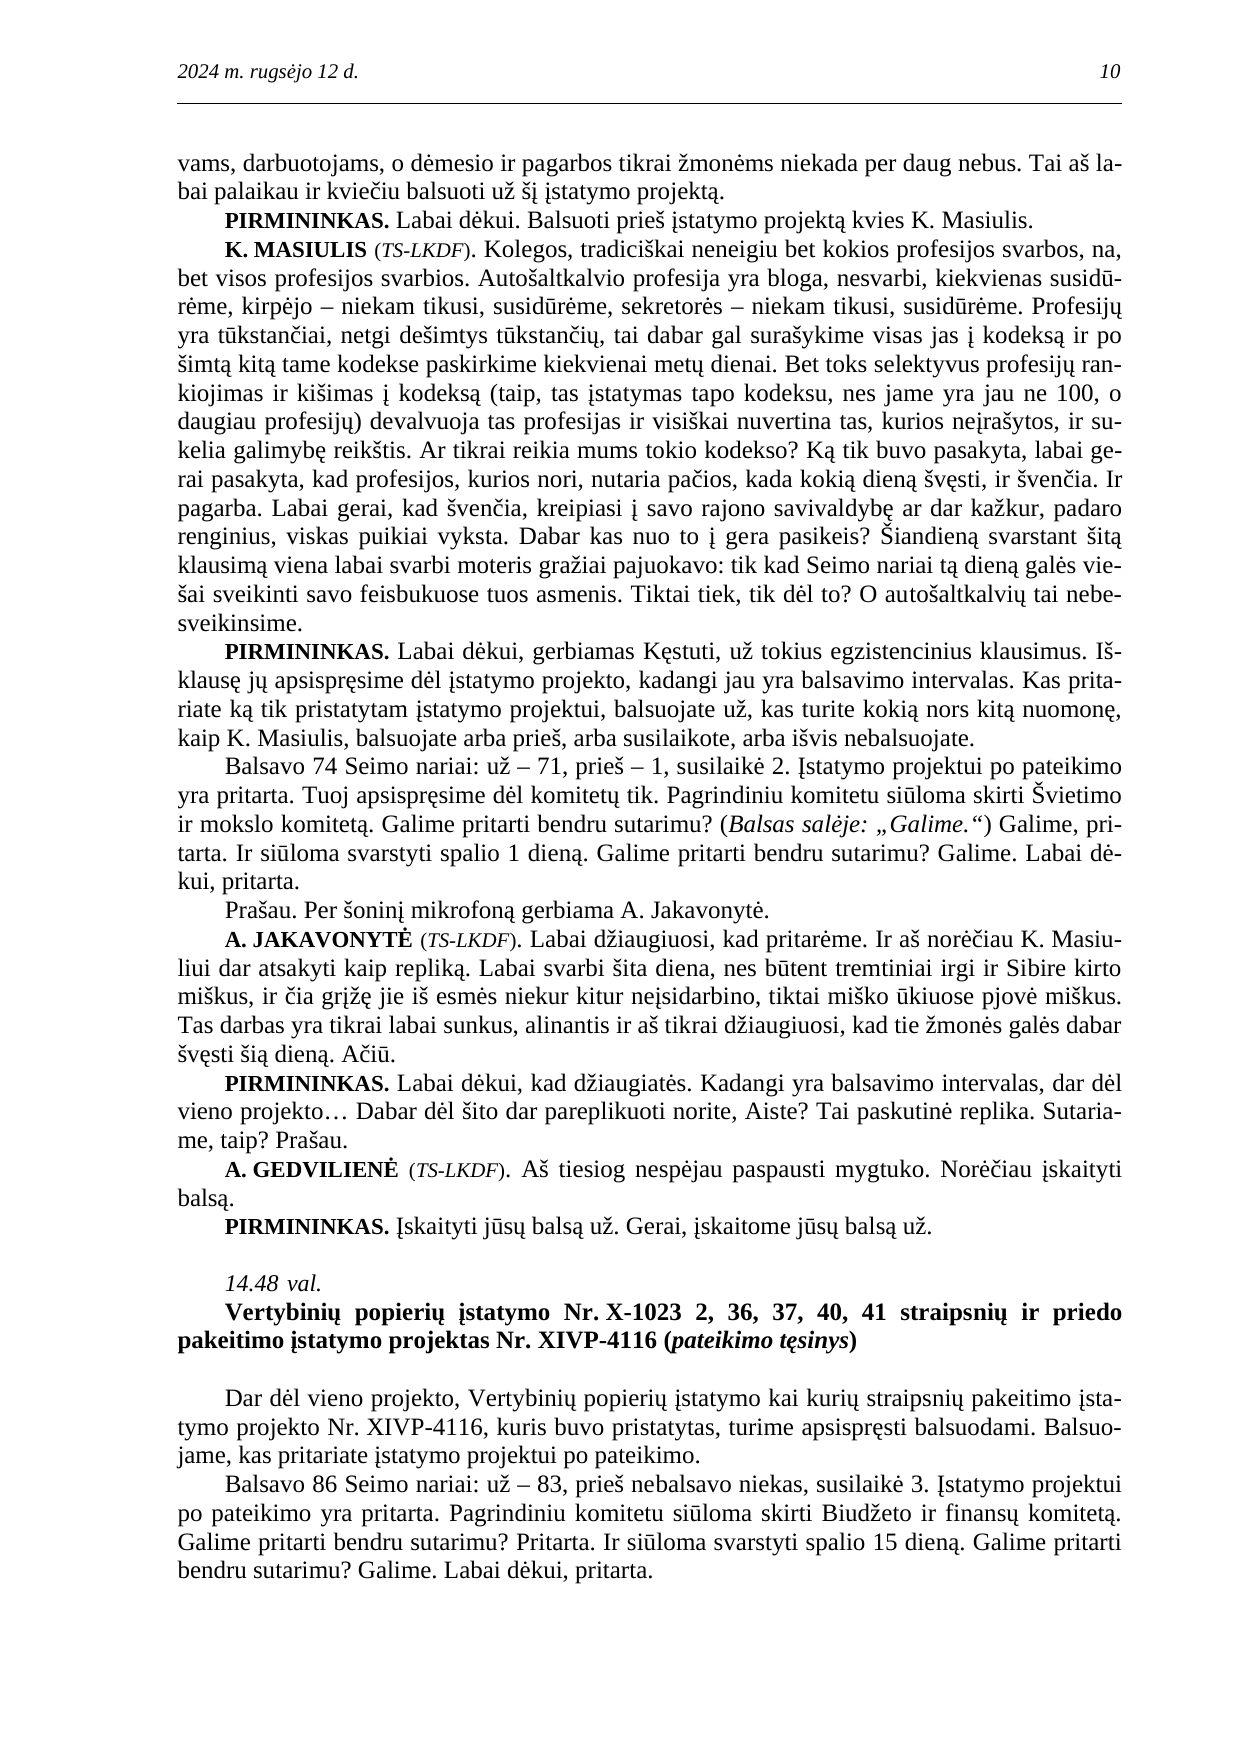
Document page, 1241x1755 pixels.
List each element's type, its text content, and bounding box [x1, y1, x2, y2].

text PIRMININKAS. Įskai­ty­ti jū­sų bal­są už. Ge­rai, įskai­to­me jū­sų bal­są už. [177, 1211, 1122, 1240]
text Bal­sa­vo 74 Sei­mo na­riai: už – 71, prieš – 1, su­si­lai­kė 2. Įsta­ty­mo pro­jek­tui po pa­tei­ki­mo yra pri­tar­ta. Tuoj ap­si­sprę­si­me dėl ko­mi­te­tų tik. Pa­grin­di­niu ko­mi­te­tu siū­lo­ma skir­ti Švie­ti­mo ir moks­lo ko­mi­te­tą. Ga­li­me pri­tar­ti ben­dru su­ta­ri­mu? (Bal­sas sa­lė­je: „Ga­li­me.“) Ga­li­me, pri­tar­ta. Ir siū­lo­ma svars­ty­ti spa­lio 1 die­ną. Ga­li­me pri­tar­ti ben­dru su­ta­ri­mu? Ga­li­me. La­bai dė­kui, pri­tar­ta. [177, 751, 1122, 895]
text Dar dėl vie­no pro­jek­to, Ver­ty­bi­nių po­pie­rių įsta­ty­mo kai ku­rių straips­nių pa­kei­ti­mo įsta­ty­mo pro­jek­to Nr. XIVP-4116, ku­ris bu­vo pri­sta­ty­tas, tu­ri­me ap­si­spręs­ti bal­suo­da­mi. Bal­suo­ja­me, kas pri­ta­ria­te įsta­ty­mo pro­jek­tui po pa­tei­ki­mo. [177, 1383, 1122, 1469]
text 14.48 val. [224, 1269, 1122, 1297]
text vams, dar­buo­to­jams, o dė­me­sio ir pa­gar­bos tik­rai žmo­nėms nie­ka­da per daug ne­bus. Tai aš la­bai pa­lai­kau ir kvie­čiu bal­suo­ti už šį įsta­ty­mo pro­jek­tą. [177, 148, 1122, 205]
text A. JAKAVONYTĖ (TS-LKDF). La­bai džiau­giuo­si, kad pri­ta­rė­me. Ir aš no­rė­čiau K. Ma­siu­liui dar at­sa­ky­ti kaip re­pli­ką. La­bai svar­bi ši­ta die­na, nes bū­tent trem­ti­niai ir­gi ir Si­bi­re kir­to miš­kus, ir čia grį­žę jie iš es­mės nie­kur ki­tur ne­įsi­dar­bi­no, tik­tai miš­ko ūkiuo­se pjo­vė miš­kus. Tas dar­bas yra tik­rai la­bai sun­kus, ali­nan­tis ir aš tik­rai džiau­giuo­si, kad tie žmo­nės ga­lės da­bar švęs­ti šią die­ną. Ačiū. [177, 924, 1122, 1068]
text Bal­sa­vo 86 Sei­mo na­riai: už – 83, prieš ne­bal­sa­vo nie­kas, su­si­lai­kė 3. Įsta­ty­mo pro­jek­tui po pa­tei­ki­mo yra pri­tar­ta. Pa­grin­di­niu ko­mi­te­tu siū­lo­ma skir­ti Biu­dže­to ir fi­nan­sų ko­mi­te­tą. Ga­li­me pri­tar­ti ben­dru su­ta­ri­mu? Pri­tar­ta. Ir siū­lo­ma svars­ty­ti spa­lio 15 die­ną. Ga­li­me pri­tar­ti ben­dru su­ta­ri­mu? Ga­li­me. La­bai dė­kui, pri­tar­ta. [177, 1469, 1122, 1584]
text A. GEDVILIENĖ (TS-LKDF). Aš tie­siog ne­spė­jau pa­spaus­ti myg­tu­ko. No­rė­čiau įskai­ty­ti bal­są. [177, 1154, 1122, 1211]
text PIRMININKAS. La­bai dė­kui, ger­bia­mas Kęs­tu­ti, už to­kius eg­zis­ten­ci­nius klau­si­mus. Iš­klau­sę jų ap­si­sprę­si­me dėl įsta­ty­mo pro­jek­to, ka­dan­gi jau yra bal­sa­vi­mo in­ter­va­las. Kas pri­ta­ria­te ką tik pri­sta­ty­tam įsta­ty­mo pro­jek­tui, bal­suo­ja­te už, kas tu­ri­te ko­kią nors ki­tą nuo­mo­nę, kaip K. Ma­siu­lis, bal­suo­ja­te ar­ba prieš, ar­ba su­si­lai­ko­te, ar­ba iš­vis ne­bal­suo­ja­te. [177, 636, 1122, 751]
text Pra­šau. Per šo­ni­nį mik­ro­fo­ną ger­bia­ma A. Ja­ka­vo­ny­tė. [177, 895, 1122, 924]
text Ver­ty­bi­nių po­pie­rių įsta­ty­mo Nr. X-1023 2, 36, 37, 40, 41 straips­nių ir prie­do pakeiti­mo įsta­ty­mo pro­jek­tas Nr. XIVP-4116 (pa­tei­ki­mo tę­si­nys) [177, 1297, 1122, 1354]
text PIRMININKAS. La­bai dė­kui. Bal­suo­ti prieš įsta­ty­mo pro­jek­tą kvies K. Ma­siu­lis. [177, 205, 1122, 234]
text PIRMININKAS. La­bai dė­kui, kad džiau­gia­tės. Ka­dan­gi yra bal­sa­vi­mo in­ter­va­las, dar dėl vie­no pro­jek­to… Da­bar dėl ši­to dar pa­rep­li­kuo­ti no­ri­te, Ais­te? Tai pas­ku­ti­nė re­pli­ka. Su­ta­ria­me, taip? Pra­šau. [177, 1068, 1122, 1154]
text K. MASIULIS (TS-LKDF). Ko­le­gos, tra­di­ciš­kai ne­nei­giu bet ko­kios pro­fe­si­jos svar­bos, na, bet vi­sos pro­fe­si­jos svar­bios. Au­to­šalt­kal­vio pro­fe­si­ja yra blo­ga, ne­svar­bi, kiek­vie­nas su­si­dū­rė­me, kir­pė­jo – nie­kam ti­ku­si, su­si­dū­rė­me, sek­re­to­rės – nie­kam ti­ku­si, su­si­dū­rė­me. Pro­fe­si­jų yra tūks­tan­čiai, net­gi de­šim­tys tūks­tan­čių, tai da­bar gal su­ra­šy­ki­me vi­sas jas į ko­dek­są ir po šim­tą ki­tą ta­me ko­dek­se pa­skir­ki­me kiek­vie­nai me­tų die­nai. Bet toks se­lek­ty­vus pro­fe­si­jų ran­kio­ji­mas ir ki­ši­mas į ko­dek­są (taip, tas įsta­ty­mas ta­po ko­dek­su, nes ja­me yra jau ne 100, o dau­giau pro­fe­si­jų) de­val­vuo­ja tas pro­fe­si­jas ir vi­siš­kai nu­ver­ti­na tas, ku­rios ne­įra­šy­tos, ir su­ke­lia ga­li­my­bę reikš­tis. Ar tik­rai rei­kia mums to­kio ko­dek­so? Ką tik bu­vo pa­sa­ky­ta, la­bai ge­rai pa­sa­ky­ta, kad pro­fe­si­jos, ku­rios no­ri, nu­ta­ria pa­čios, ka­da ko­kią die­ną švęs­ti, ir šven­čia. Ir pa­gar­ba. La­bai ge­rai, kad šven­čia, krei­pia­si į sa­vo ra­jo­no sa­vi­val­dy­bę ar dar kaž­kur, pa­da­ro ren­gi­nius, vis­kas pui­kiai vyks­ta. Da­bar kas nuo to į ge­ra pa­si­keis? Šian­die­ną svars­tant ši­tą klau­si­mą vie­na la­bai svar­bi mo­te­ris gra­žiai pa­juo­ka­vo: tik kad Sei­mo na­riai tą die­ną ga­lės vie­šai svei­kin­ti sa­vo feis­bu­kuo­se tuos as­me­nis. Tik­tai tiek, tik dėl to? O au­to­šalt­kal­vių tai ne­be­svei­kin­si­me. [177, 234, 1122, 636]
